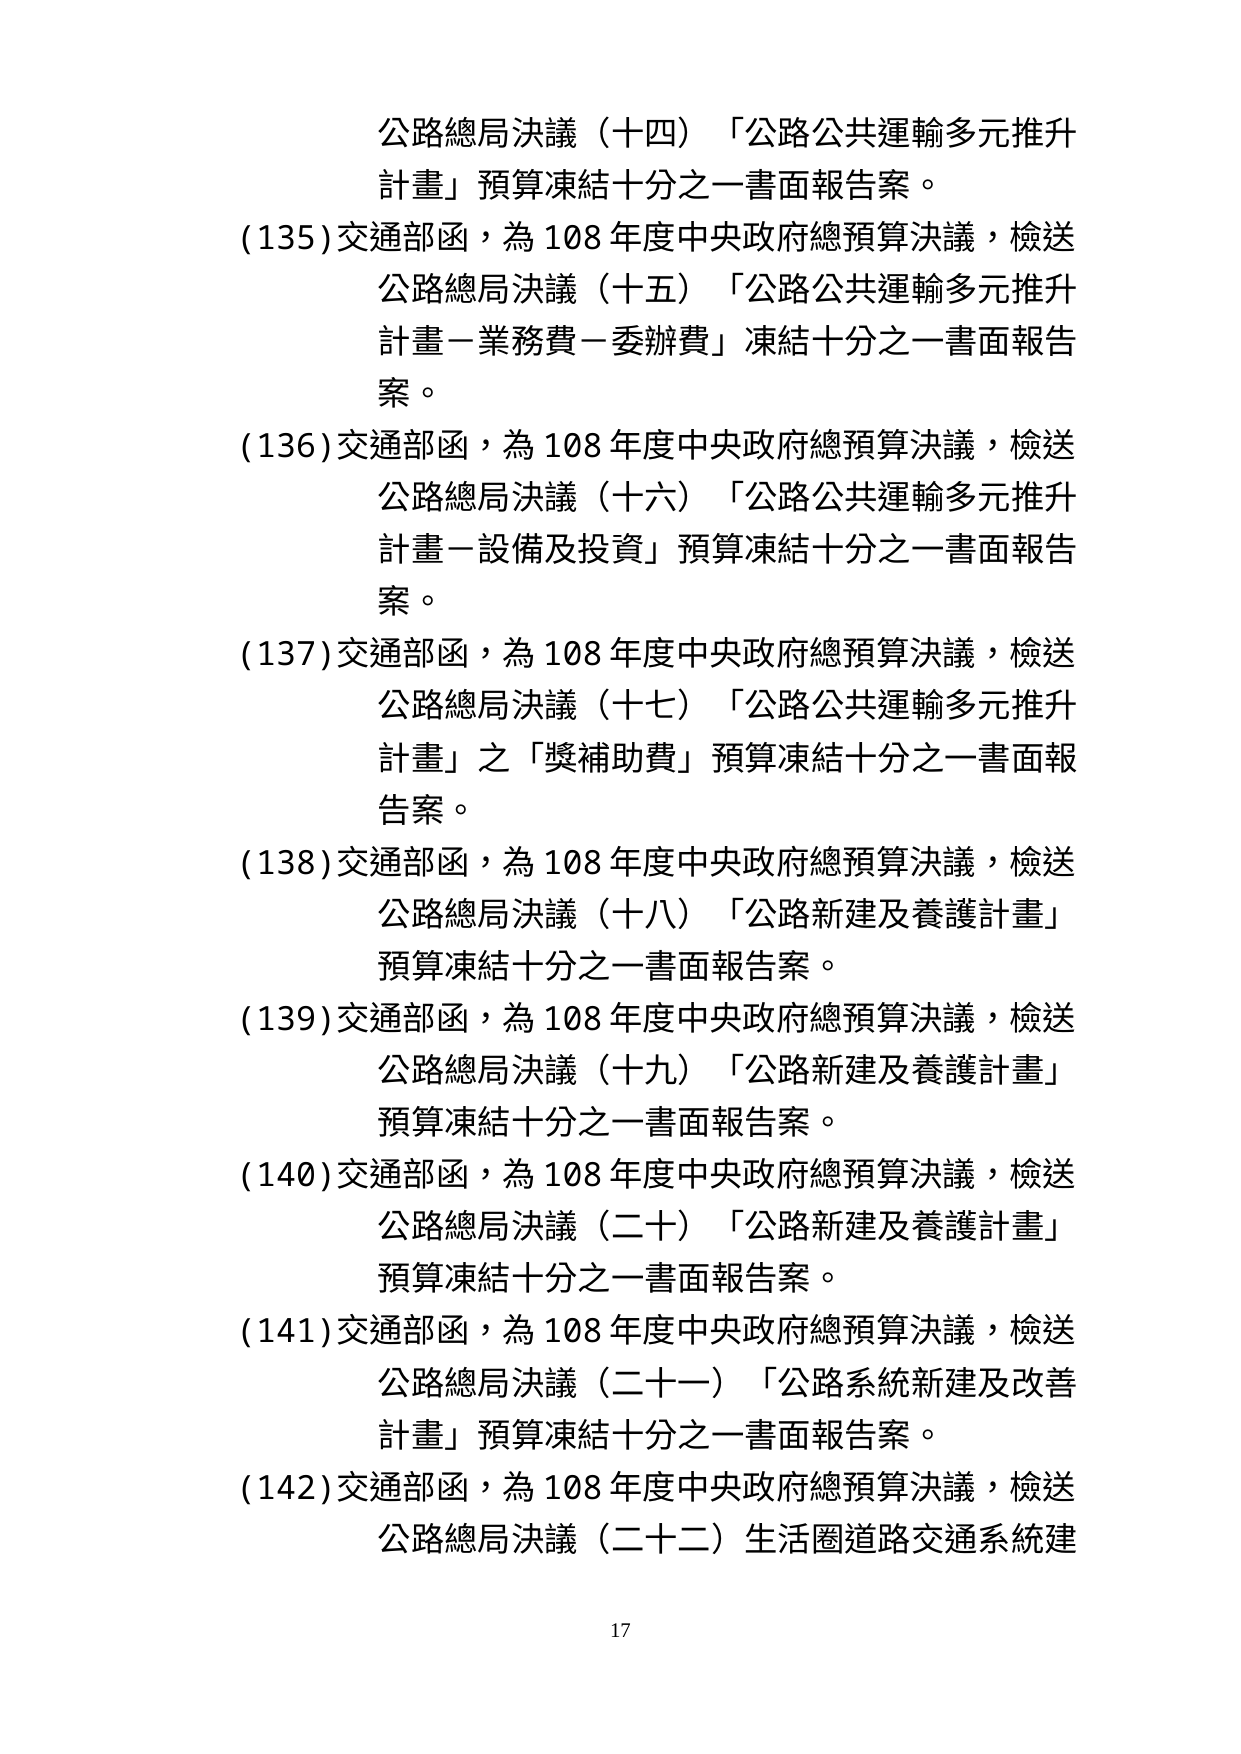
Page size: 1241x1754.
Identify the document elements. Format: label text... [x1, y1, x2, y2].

list 交通部函，為108年度中央政府總預算決議，檢送公路總局決議（十七）「公路公共運輸多元推升計畫」之「獎補助費」預算凍結十分之一書面報告案。 [236, 624, 1104, 832]
list 交通部函，為108年度中央政府總預算決議，檢送公路總局決議（二十一）「公路系統新建及改善計畫」預算凍結十分之一書面報告案。 [236, 1301, 1104, 1457]
list 交通部函，為108年度中央政府總預算決議，檢送公路總局決議（十五）「公路公共運輸多元推升計畫－業務費－委辦費」凍結十分之一書面報告案。 [236, 207, 1104, 416]
list 公路總局決議（十四）「公路公共運輸多元推升計畫」預算凍結十分之一書面報告案。 [236, 103, 1104, 207]
list 交通部函，為108年度中央政府總預算決議，檢送公路總局決議（十八）「公路新建及養護計畫」預算凍結十分之一書面報告案。 [236, 832, 1104, 989]
list 交通部函，為108年度中央政府總預算決議，檢送公路總局決議（十九）「公路新建及養護計畫」預算凍結十分之一書面報告案。 [236, 989, 1104, 1145]
list 交通部函，為108年度中央政府總預算決議，檢送公路總局決議（十六）「公路公共運輸多元推升計畫－設備及投資」預算凍結十分之一書面報告案。 [236, 416, 1104, 624]
list 交通部函，為108年度中央政府總預算決議，檢送公路總局決議（二十二）生活圈道路交通系統建 [236, 1457, 1104, 1562]
list 交通部函，為108年度中央政府總預算決議，檢送公路總局決議（二十）「公路新建及養護計畫」預算凍結十分之一書面報告案。 [236, 1145, 1104, 1301]
